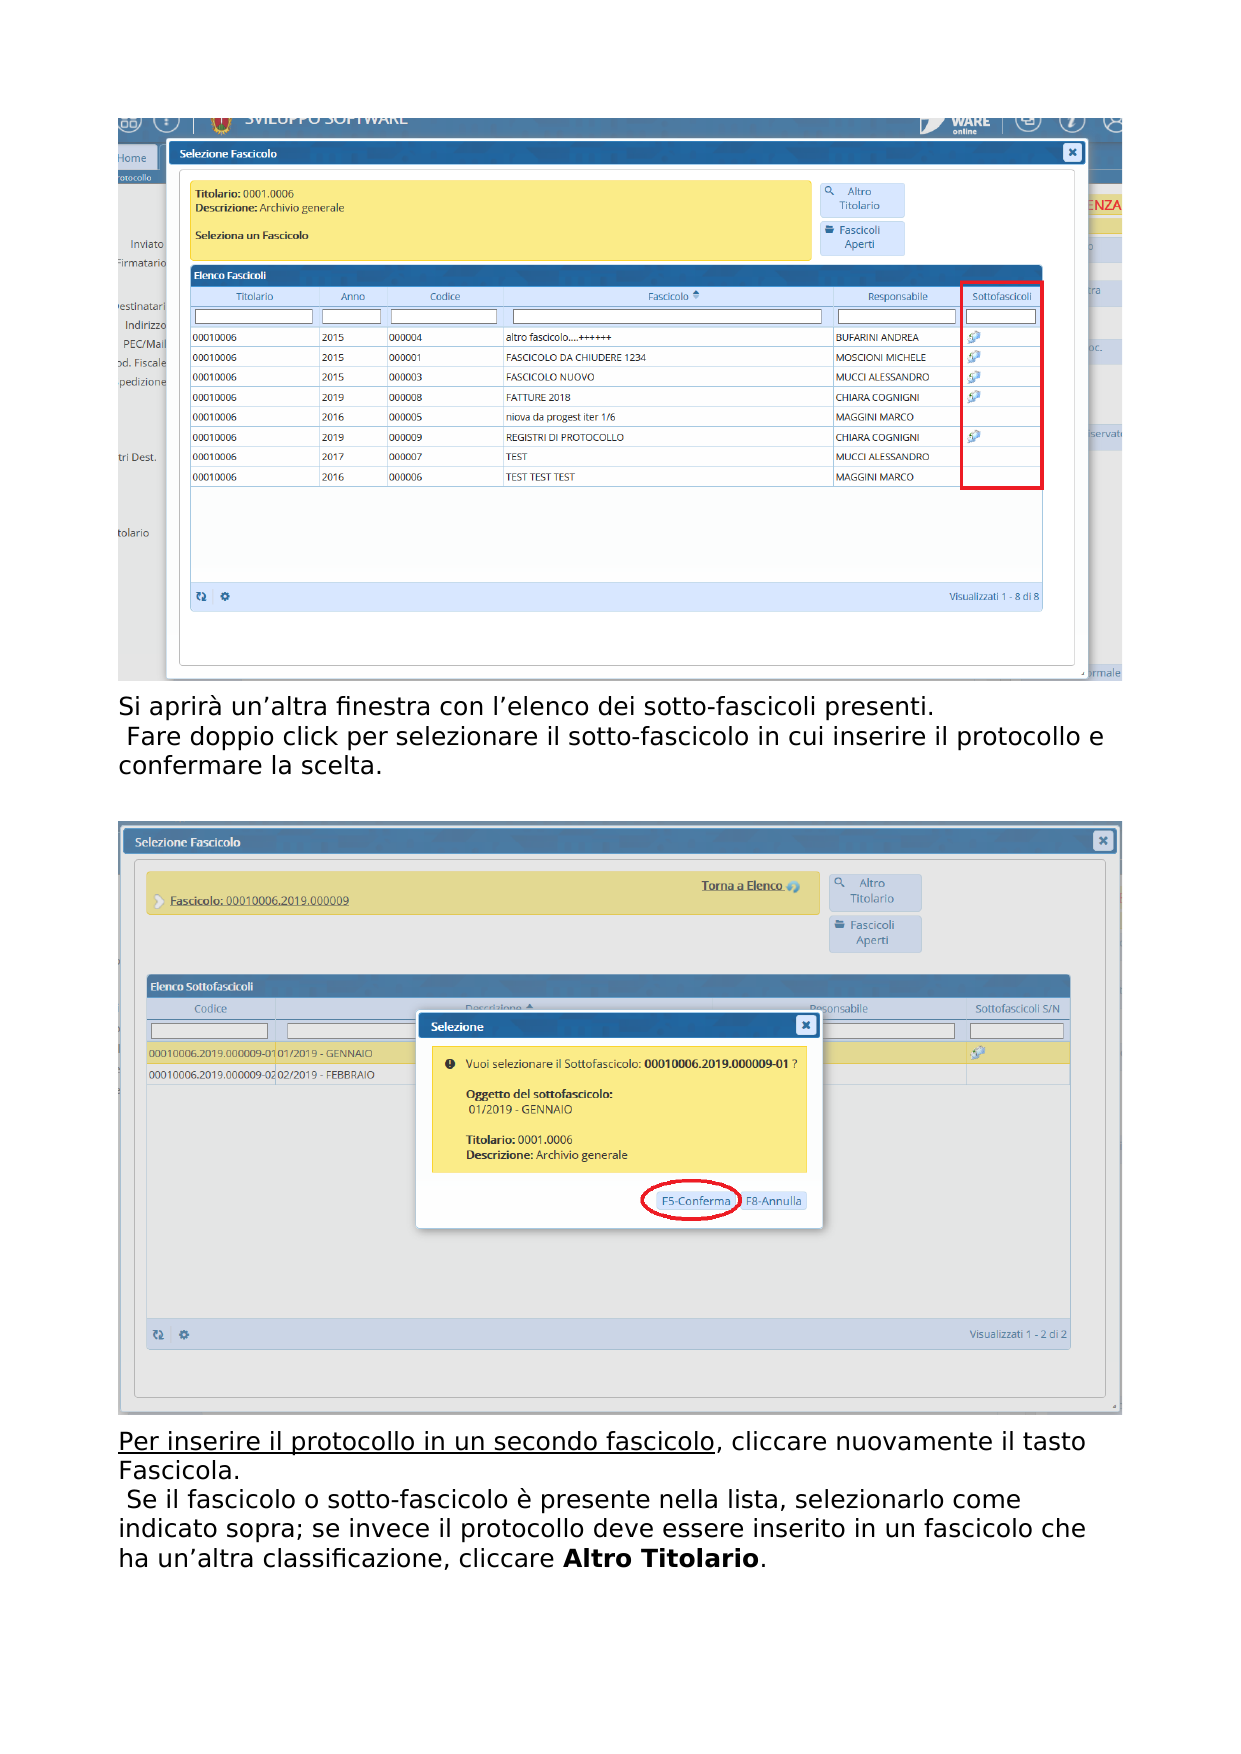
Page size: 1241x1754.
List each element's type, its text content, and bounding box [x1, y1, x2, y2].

text Si aprirà un’altra finestra con l’elenco dei sotto-fascicoli presenti. Fare doppio click per selezionare il sotto-fascicolo in cui inserire il protocollo e confermare la scelta. [118, 693, 1122, 809]
text Per inserire il protocollo in un secondo fascicolo, cliccare nuovamente il tasto Fascicola. Se il fascicolo o sotto-fascicolo è presente nella lista, selezionarlo come indicato sopra; se invece il protocollo deve essere inserito in un fascicolo che ha un’altra classificazione, cliccare Altro Titolario. [118, 1427, 1122, 1602]
picture [118, 118, 1123, 681]
picture [118, 821, 1123, 1415]
